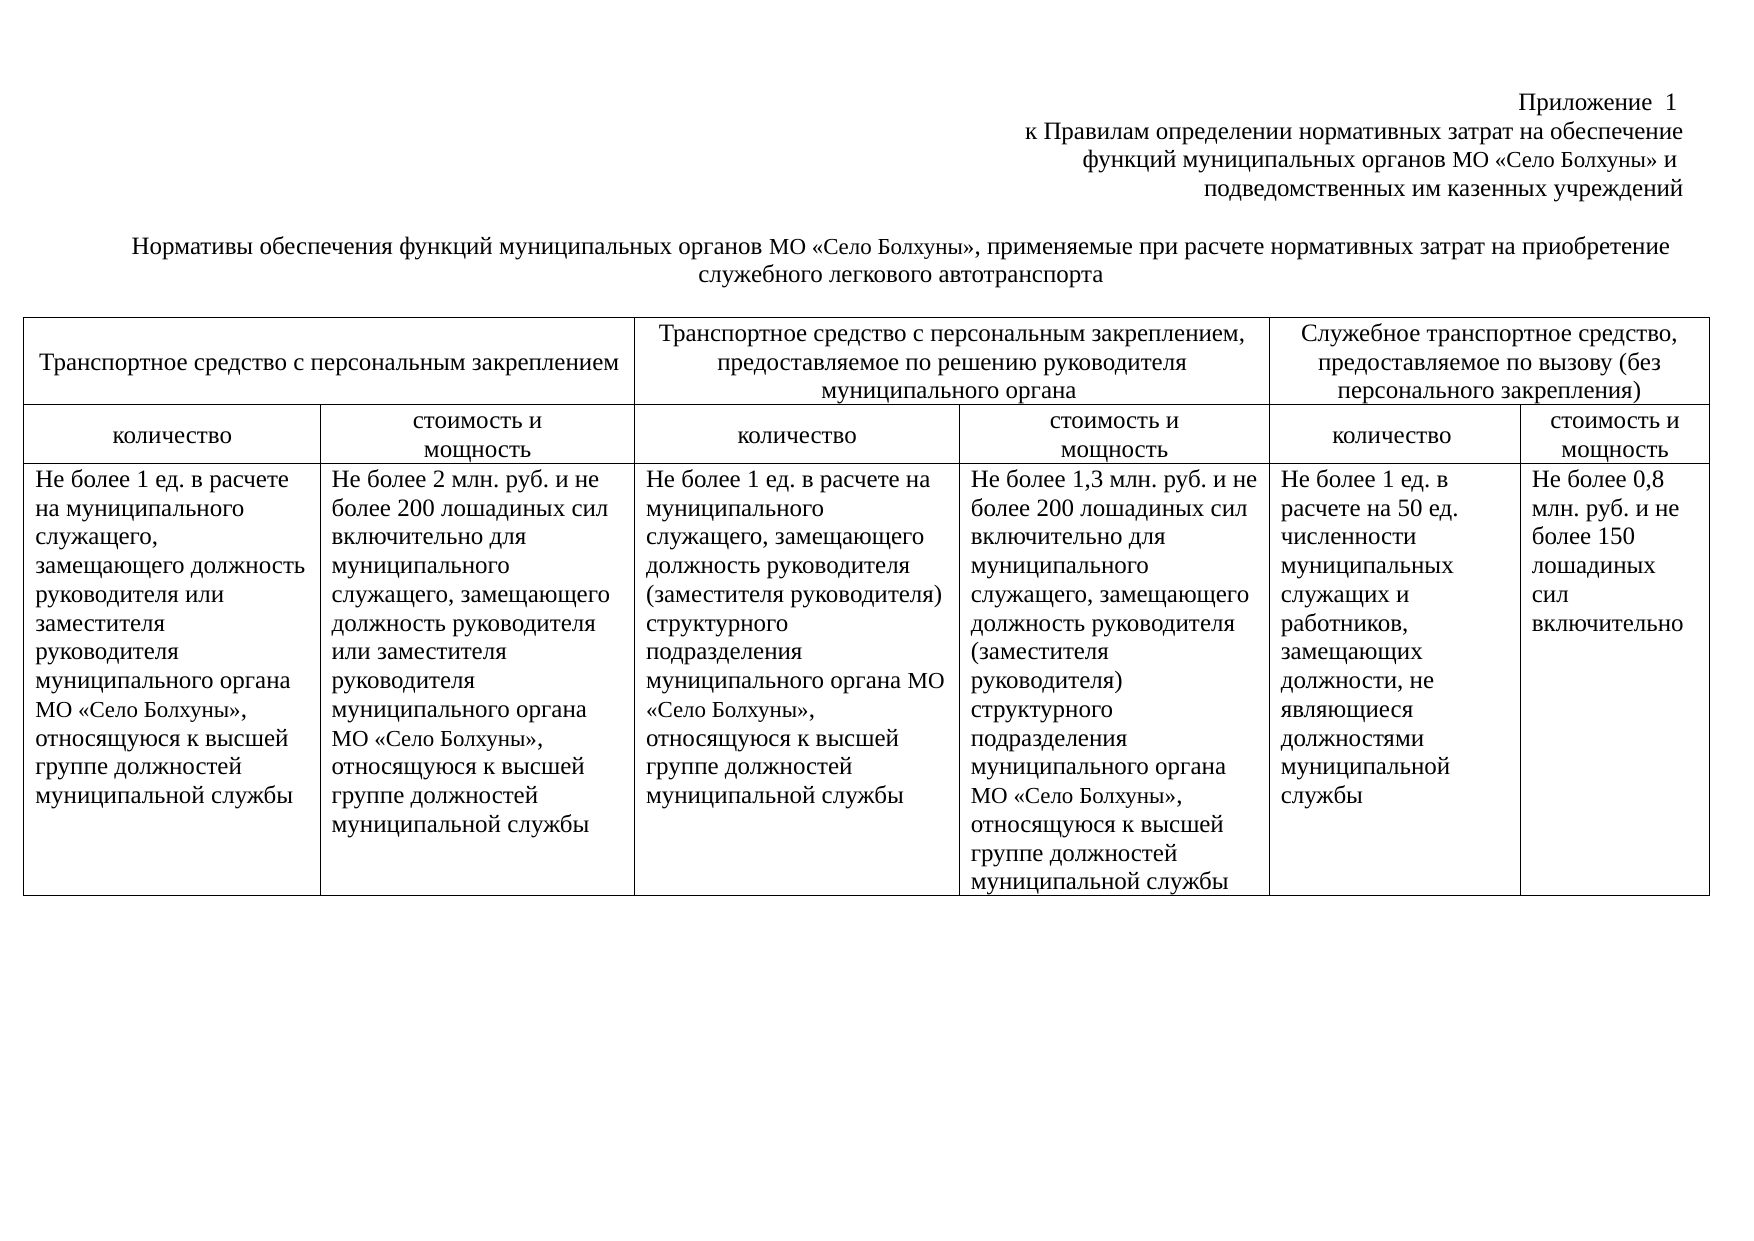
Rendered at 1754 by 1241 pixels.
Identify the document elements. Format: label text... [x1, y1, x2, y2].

text Нормативы обеспечения функций муниципальных органов МО «Село Болхуны», применяемые при расчете нормативных затрат на приобретение служебного легкового автотранспорта [118, 231, 1683, 288]
table_cell Не более 1 ед. в расчете на муниципального служащего, замещающего должность руководителя (заместителя руководителя) структурного подразделения муниципального органа МО «Село Болхуны», относящуюся к высшей группе должностей муниципальной службы [635, 464, 959, 895]
table_cell Не более 1 ед. в расчете на муниципального служащего, замещающего должность руководителя или заместителя руководителя муниципального органа МО «Село Болхуны», относящуюся к высшей группе должностей муниципальной службы [24, 464, 320, 895]
table_cell Не более 2 млн. руб. и не более 200 лошадиных сил включительно для муниципального служащего, замещающего должность руководителя или заместителя руководителя муниципального органа МО «Село Болхуны», относящуюся к высшей группе должностей муниципальной службы [321, 464, 634, 895]
table_cell количество [635, 405, 959, 463]
table_cell Не более 0,8 млн. руб. и не более 150 лошадиных сил включительно [1521, 464, 1709, 895]
table_cell количество [24, 405, 320, 463]
text к Правилам определении нормативных затрат на обеспечение [118, 116, 1683, 144]
table_cell стоимость и мощность [321, 405, 634, 463]
table_cell Не более 1,3 млн. руб. и не более 200 лошадиных сил включительно для муниципального служащего, замещающего должность руководителя (заместителя руководителя) структурного подразделения муниципального органа МО «Село Болхуны», относящуюся к высшей группе должностей муниципальной службы [960, 464, 1269, 895]
text Приложение 1 [118, 87, 1683, 116]
table_cell стоимость и мощность [1521, 405, 1709, 463]
text функций муниципальных органов МО «Село Болхуны» и [664, 144, 1683, 173]
table_cell количество [1270, 405, 1520, 463]
text подведомственных им казенных учреждений [664, 173, 1683, 202]
table_header Транспортное средство с персональным закреплением, предоставляемое по решению руководителя муниципального органа [635, 318, 1269, 404]
table_header Служебное транспортное средство, предоставляемое по вызову (без персонального закрепления) [1270, 318, 1709, 404]
table_cell стоимость и мощность [960, 405, 1269, 463]
table_header Транспортное средство с персональным закреплением [24, 318, 634, 404]
table_cell Не более 1 ед. в расчете на 50 ед. численности муниципальных служащих и работников, замещающих должности, не являющиеся должностями муниципальной службы [1270, 464, 1520, 895]
